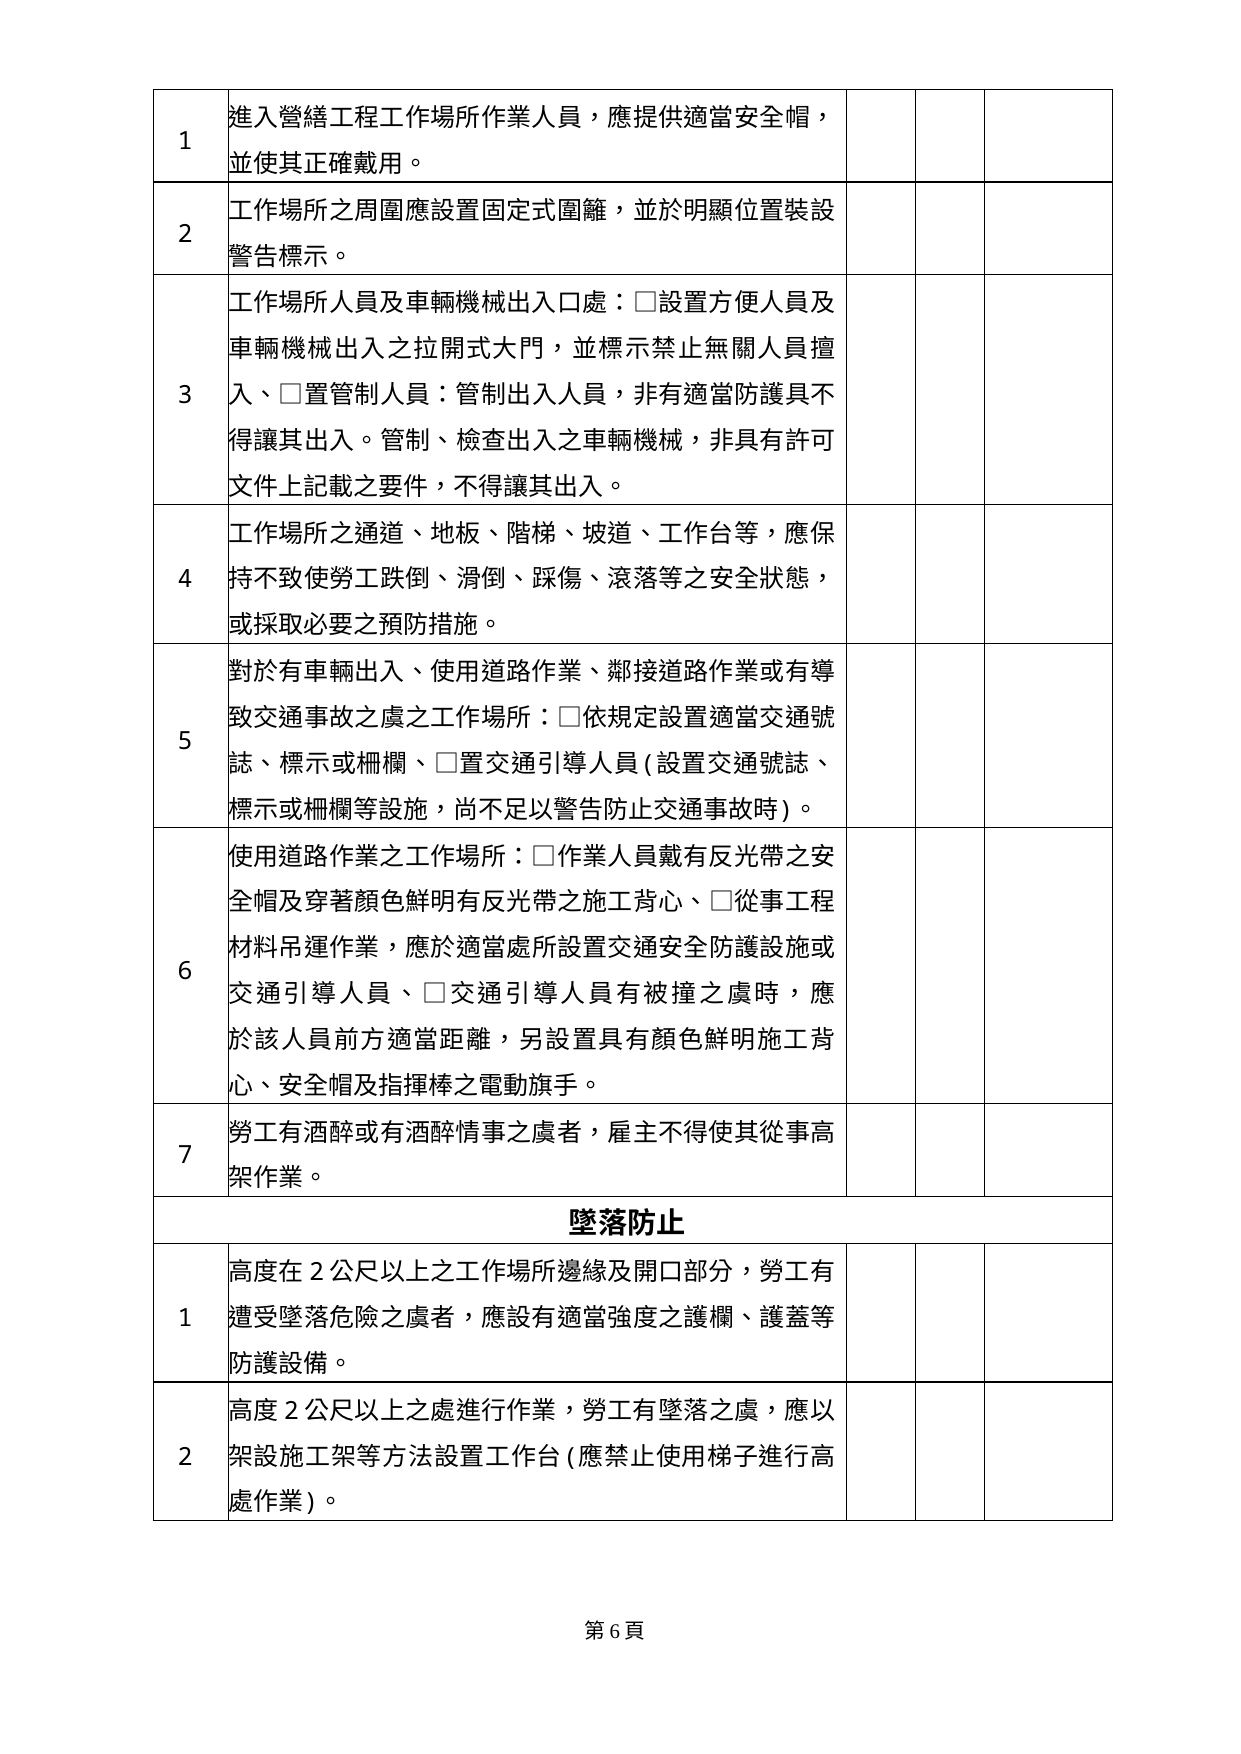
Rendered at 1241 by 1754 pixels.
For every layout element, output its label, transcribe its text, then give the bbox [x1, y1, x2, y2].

table_cell [916, 505, 984, 643]
table_cell [847, 90, 915, 181]
table_cell 墜落防止 [154, 1197, 1112, 1243]
table_cell 工作場所之通道、地板、階梯、坡道、工作台等，應保持不致使勞工跌倒、滑倒、踩傷、滾落等之安全狀態，或採取必要之預防措施。 [229, 505, 846, 643]
table_cell 工作場所人員及車輛機械出入口處：□設置方便人員及車輛機械出入之拉開式大門，並標示禁止無關人員擅入、□置管制人員：管制出入人員，非有適當防護具不得讓其出入。管制、檢查出入之車輛機械，非具有許可文件上記載之要件，不得讓其出入。 [229, 275, 846, 504]
table_cell [916, 828, 984, 1103]
table_cell [985, 828, 1112, 1103]
table_cell [916, 183, 984, 274]
table_cell 2 [154, 1383, 228, 1520]
table_cell [985, 1383, 1112, 1520]
table_cell 2 [154, 183, 228, 274]
table_cell [985, 1244, 1112, 1381]
table_cell [847, 183, 915, 274]
table_cell [916, 1383, 984, 1520]
table_cell [916, 1244, 984, 1381]
table_cell 6 [154, 828, 228, 1103]
table_cell [847, 275, 915, 504]
table_cell [847, 1383, 915, 1520]
table_cell 1 [154, 1244, 228, 1381]
table_cell 5 [154, 644, 228, 827]
table_cell 1 [154, 90, 228, 181]
table_cell [985, 1104, 1112, 1196]
table_cell [985, 183, 1112, 274]
table_cell [985, 505, 1112, 643]
table_cell [916, 1104, 984, 1196]
table_cell 4 [154, 505, 228, 643]
table_cell [916, 644, 984, 827]
table_cell 對於有車輛出入、使用道路作業、鄰接道路作業或有導致交通事故之虞之工作場所：□依規定設置適當交通號誌、標示或柵欄、□置交通引導人員(設置交通號誌、標示或柵欄等設施，尚不足以警告防止交通事故時)。 [229, 644, 846, 827]
table_cell 7 [154, 1104, 228, 1196]
table_cell [847, 644, 915, 827]
table_cell 使用道路作業之工作場所：□作業人員戴有反光帶之安全帽及穿著顏色鮮明有反光帶之施工背心、□從事工程材料吊運作業，應於適當處所設置交通安全防護設施或交通引導人員、□交通引導人員有被撞之虞時，應 於該人員前方適當距離，另設置具有顏色鮮明施工背心、安全帽及指揮棒之電動旗手。 [229, 828, 846, 1103]
table_cell 進入營繕工程工作場所作業人員，應提供適當安全帽，並使其正確戴用。 [229, 90, 846, 181]
table_cell [916, 275, 984, 504]
table_cell [847, 505, 915, 643]
table_cell [985, 90, 1112, 181]
table_cell [985, 644, 1112, 827]
table_cell 3 [154, 275, 228, 504]
table_cell 勞工有酒醉或有酒醉情事之虞者，雇主不得使其從事高架作業。 [229, 1104, 846, 1196]
table_cell [847, 1104, 915, 1196]
table_cell [847, 1244, 915, 1381]
table_cell [847, 828, 915, 1103]
table_cell 高度2公尺以上之處進行作業，勞工有墜落之虞，應以架設施工架等方法設置工作台(應禁止使用梯子進行高處作業)。 [229, 1383, 846, 1520]
table_cell [985, 275, 1112, 504]
table_cell [916, 90, 984, 181]
table_cell 工作場所之周圍應設置固定式圍籬，並於明顯位置裝設警告標示。 [229, 183, 846, 274]
table_cell 高度在2公尺以上之工作場所邊緣及開口部分，勞工有遭受墜落危險之虞者，應設有適當強度之護欄、護蓋等防護設備。 [229, 1244, 846, 1381]
